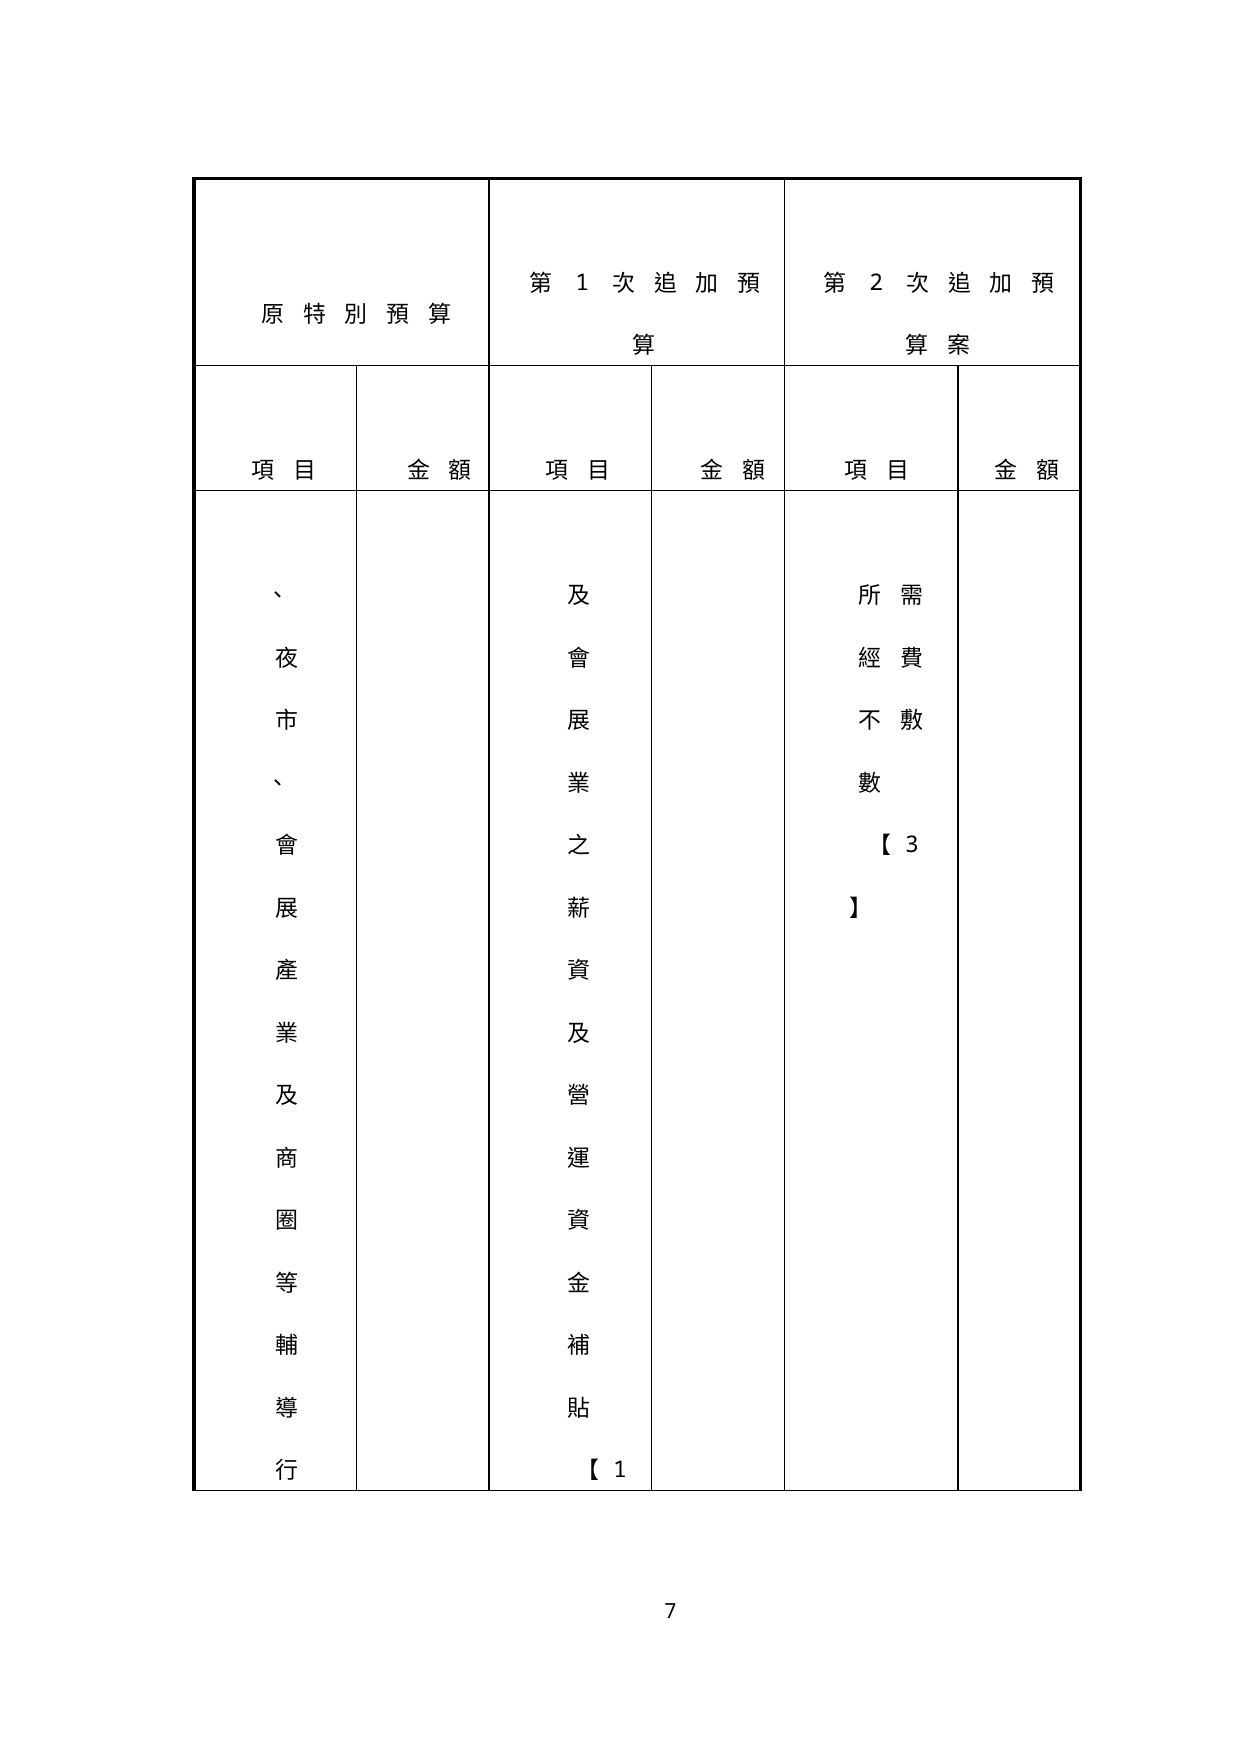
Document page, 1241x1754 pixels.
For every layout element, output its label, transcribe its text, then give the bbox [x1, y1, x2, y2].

table_cell 、夜市、會展產業及商圈等輔導行 [196, 491, 356, 1490]
table_cell [357, 491, 488, 1490]
table_header 原特別預算 [196, 180, 488, 365]
table_cell 項目 [196, 366, 356, 490]
table_cell 金額 [357, 366, 488, 490]
table_cell 所需經費不敷數【3】 [785, 491, 957, 1490]
table_cell [652, 491, 784, 1490]
table_cell 項目 [490, 366, 651, 490]
table_cell 及會展業之薪資及營運資金補貼【1 [490, 491, 651, 1490]
table_cell 項目 [785, 366, 957, 490]
table_cell [959, 491, 1079, 1490]
table_cell 金額 [652, 366, 784, 490]
table_header 第2次追加預算案 [785, 180, 1079, 365]
table_header 第1次追加預算 [490, 180, 784, 365]
table_cell 金額 [959, 366, 1079, 490]
